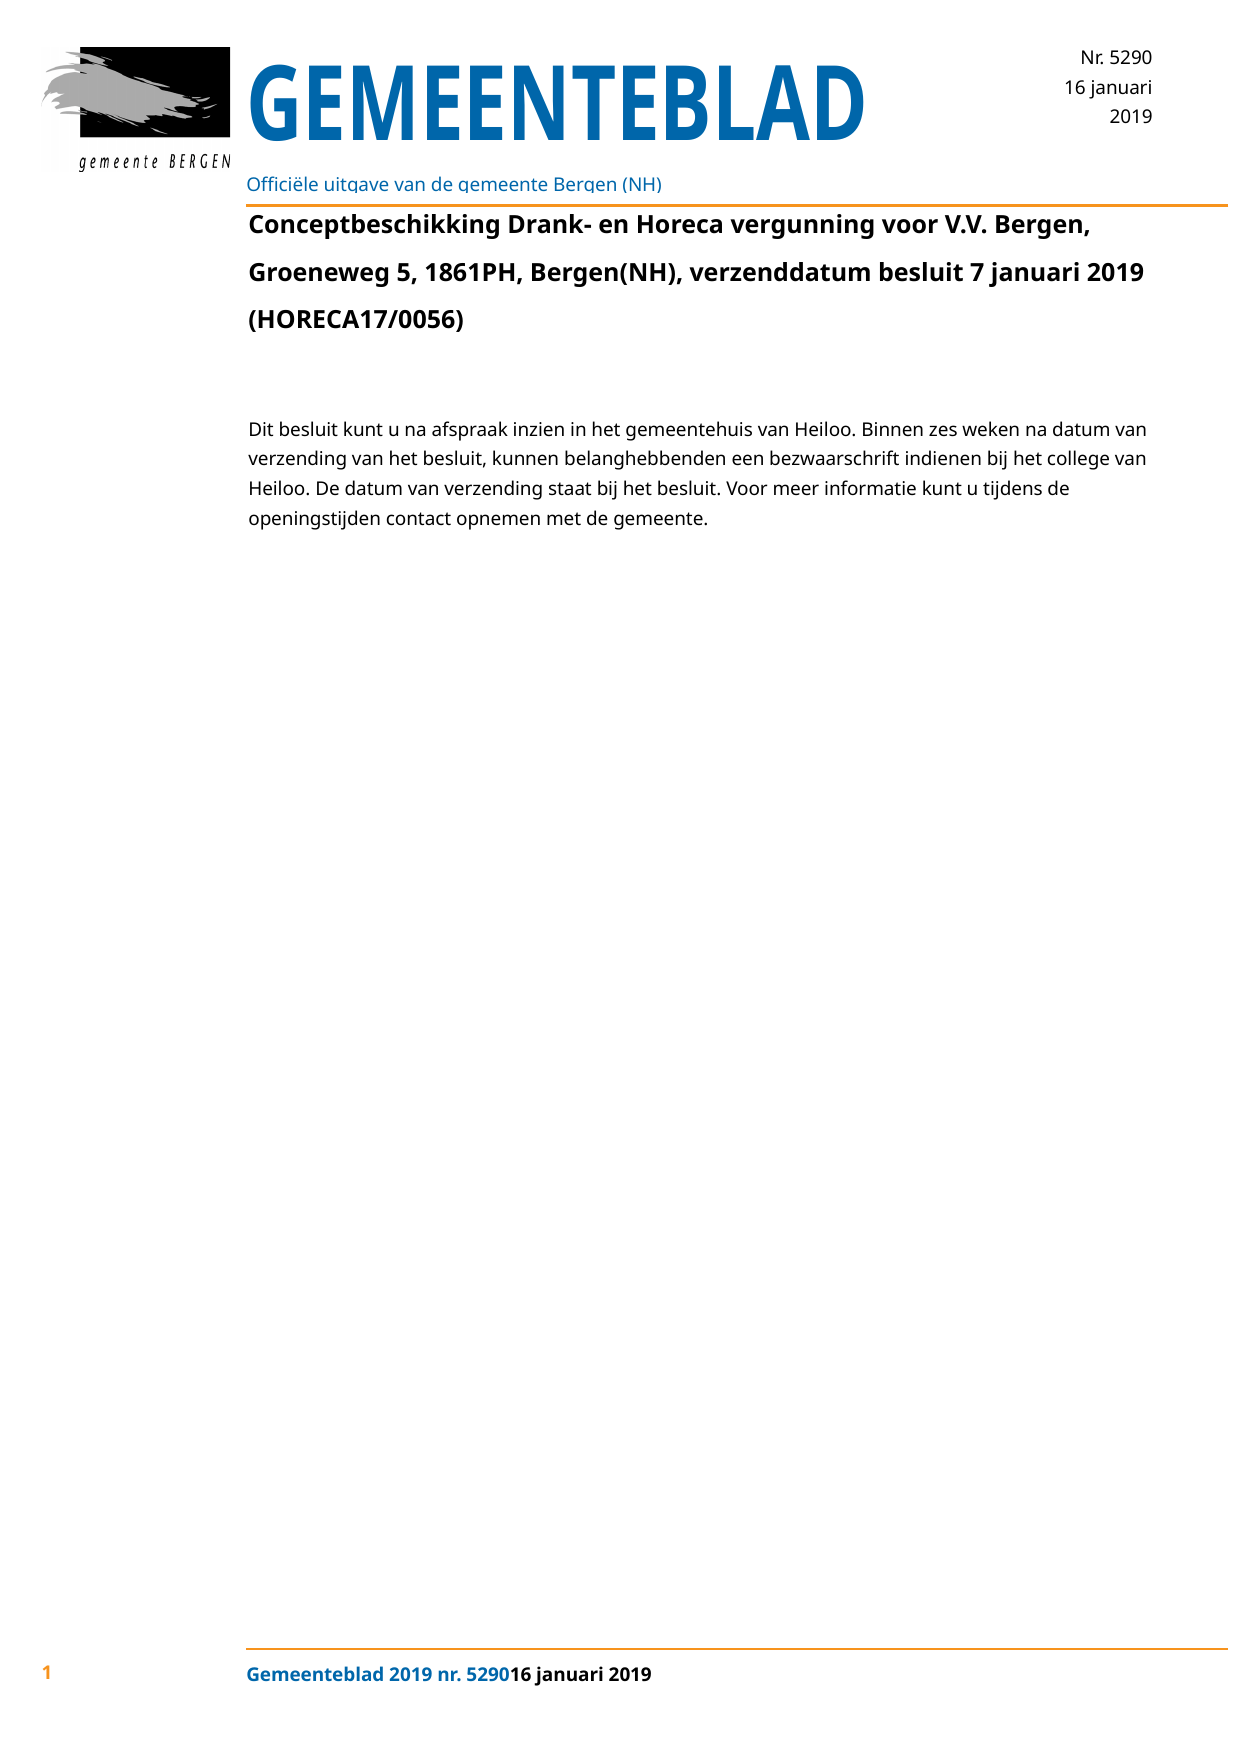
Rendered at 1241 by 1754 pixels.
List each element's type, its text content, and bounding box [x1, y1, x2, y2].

text Dit besluit kunt u na afspraak inzien in het gemeentehuis van Heiloo. Binnen zes weken na datum van verzending van het besluit, kunnen belanghebbenden een bezwaarschrift indienen bij het college van Heiloo. De datum van verzending staat bij het besluit. Voor meer informatie kunt u tijdens de openingstijden contact opnemen met de gemeente. [248, 416, 1152, 530]
picture [41, 47, 231, 172]
text Conceptbeschikking Drank- en Horeca vergunning voor V.V. Bergen, Groeneweg 5, 1861PH, Bergen(NH), verzenddatum besluit 7 januari 2019 (HORECA17/0056) [248, 207, 1152, 336]
